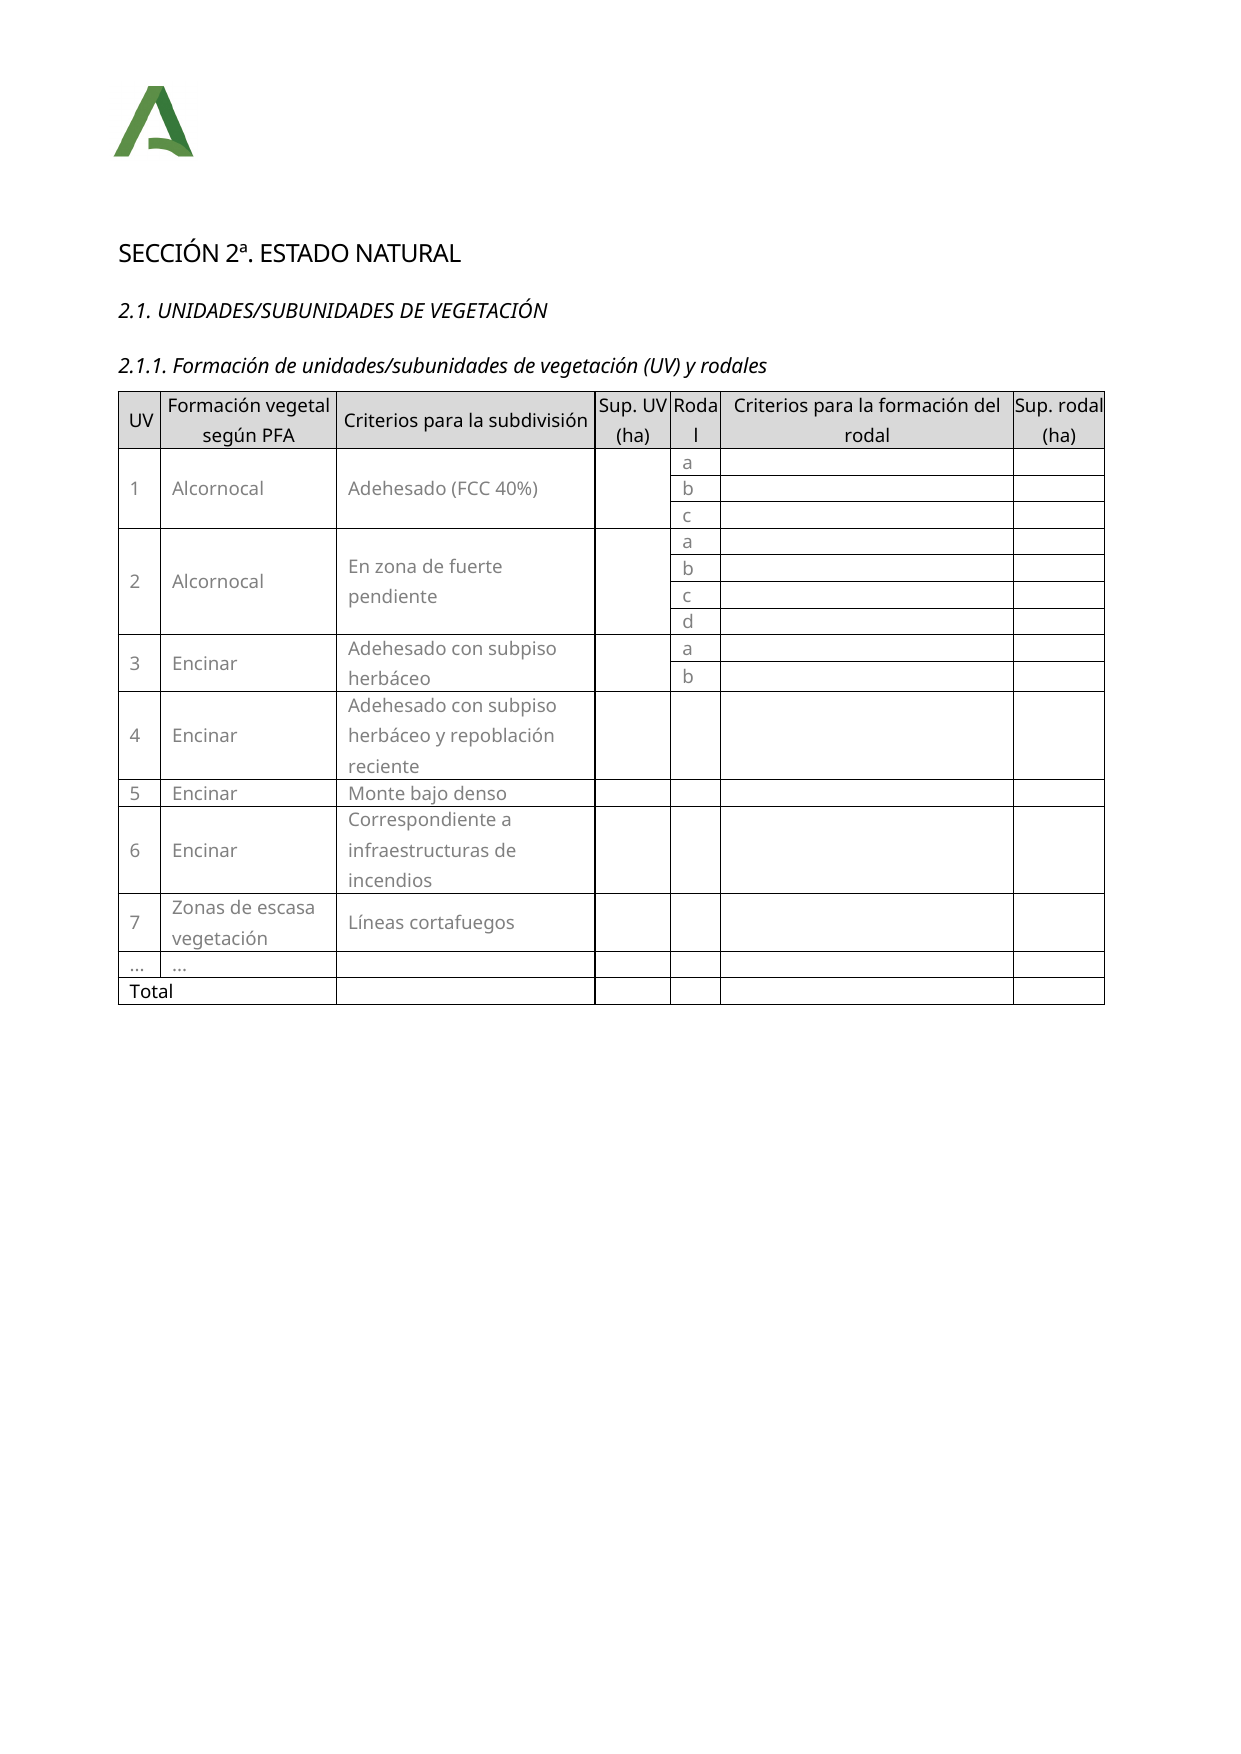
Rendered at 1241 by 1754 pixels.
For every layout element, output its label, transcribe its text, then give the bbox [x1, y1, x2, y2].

subtitle 2.1.1. Formación de unidades/subunidades de vegetación (UV) y rodales [118, 351, 1104, 379]
table_cell b [671, 555, 720, 581]
table_cell Monte bajo denso [337, 780, 594, 806]
table_cell Adehesado (FCC 40%) [337, 449, 594, 528]
table_cell [1014, 476, 1104, 501]
table_cell 2 [119, 529, 160, 634]
table_cell [1014, 555, 1104, 581]
table_cell [337, 978, 594, 1004]
table_header Rodal [671, 392, 720, 448]
table_cell [721, 609, 1013, 634]
table_cell [1014, 807, 1104, 893]
table_cell Adehesado con subpiso herbáceo y repoblación reciente [337, 692, 594, 779]
table_cell 4 [119, 692, 160, 779]
table_cell Alcornocal [161, 529, 336, 634]
table_header Criterios para la subdivisión [337, 392, 594, 448]
table_cell [721, 662, 1013, 691]
table_cell [596, 978, 670, 1004]
table_cell Total [119, 978, 336, 1004]
table_cell [1014, 529, 1104, 554]
table_cell Encinar [161, 807, 336, 893]
table_cell [721, 529, 1013, 554]
table_cell Adehesado con subpiso herbáceo [337, 635, 594, 691]
table_cell [671, 780, 720, 806]
table_cell [337, 952, 594, 977]
table_cell [721, 476, 1013, 501]
table_cell [596, 529, 670, 634]
table_cell [721, 780, 1013, 806]
table_cell c [671, 582, 720, 607]
table_cell b [671, 662, 720, 691]
table_cell [1014, 692, 1104, 779]
table_cell [671, 807, 720, 893]
table_cell Encinar [161, 692, 336, 779]
table_cell [671, 692, 720, 779]
table_cell [1014, 662, 1104, 691]
table_cell [1014, 780, 1104, 806]
table_cell [721, 635, 1013, 661]
table_cell [721, 502, 1013, 528]
table_cell 7 [119, 894, 160, 951]
table_cell a [671, 529, 720, 554]
table_cell Encinar [161, 635, 336, 691]
table_header UV [119, 392, 160, 448]
table_cell [596, 635, 670, 691]
table_header Formación vegetal según PFA [161, 392, 336, 448]
table_cell [671, 952, 720, 977]
subtitle 2.1. UNIDADES/SUBUNIDADES DE VEGETACIÓN [118, 296, 1104, 325]
table_cell 5 [119, 780, 160, 806]
table_header Criterios para la formación del rodal [721, 392, 1013, 448]
table_cell [1014, 635, 1104, 661]
table_cell [596, 449, 670, 528]
table_cell [1014, 894, 1104, 951]
table_cell [721, 449, 1013, 474]
table_cell [671, 978, 720, 1004]
table_cell [596, 894, 670, 951]
table_cell Zonas de escasa vegetación [161, 894, 336, 951]
table_cell Correspondiente a infraestructuras de incendios [337, 807, 594, 893]
table_cell a [671, 635, 720, 661]
table_header Sup. UV (ha) [596, 392, 670, 448]
table_cell [596, 807, 670, 893]
table_cell En zona de fuerte pendiente [337, 529, 594, 634]
table_cell [1014, 952, 1104, 977]
table_cell d [671, 609, 720, 634]
table_cell [1014, 609, 1104, 634]
table_header Sup. rodal (ha) [1014, 392, 1104, 448]
table_cell b [671, 476, 720, 501]
table_cell [671, 894, 720, 951]
subtitle SECCIÓN 2ª. ESTADO NATURAL [118, 236, 1104, 270]
table_cell [721, 807, 1013, 893]
table_cell Encinar [161, 780, 336, 806]
table_cell [721, 692, 1013, 779]
table_cell Alcornocal [161, 449, 336, 528]
table_cell [1014, 978, 1104, 1004]
table_cell [721, 978, 1013, 1004]
table_cell 1 [119, 449, 160, 528]
table_cell [721, 555, 1013, 581]
table_cell Líneas cortafuegos [337, 894, 594, 951]
table_cell [721, 952, 1013, 977]
table_cell [721, 894, 1013, 951]
table_cell [596, 952, 670, 977]
table_cell c [671, 502, 720, 528]
table_cell [1014, 502, 1104, 528]
picture [109, 81, 198, 161]
table_cell 6 [119, 807, 160, 893]
table_cell [596, 780, 670, 806]
table_cell [721, 582, 1013, 607]
table_cell ... [119, 952, 160, 977]
table_cell [1014, 449, 1104, 474]
table_cell 3 [119, 635, 160, 691]
table_cell a [671, 449, 720, 474]
table_cell [596, 692, 670, 779]
table_cell [1014, 582, 1104, 607]
table_cell ... [161, 952, 336, 977]
